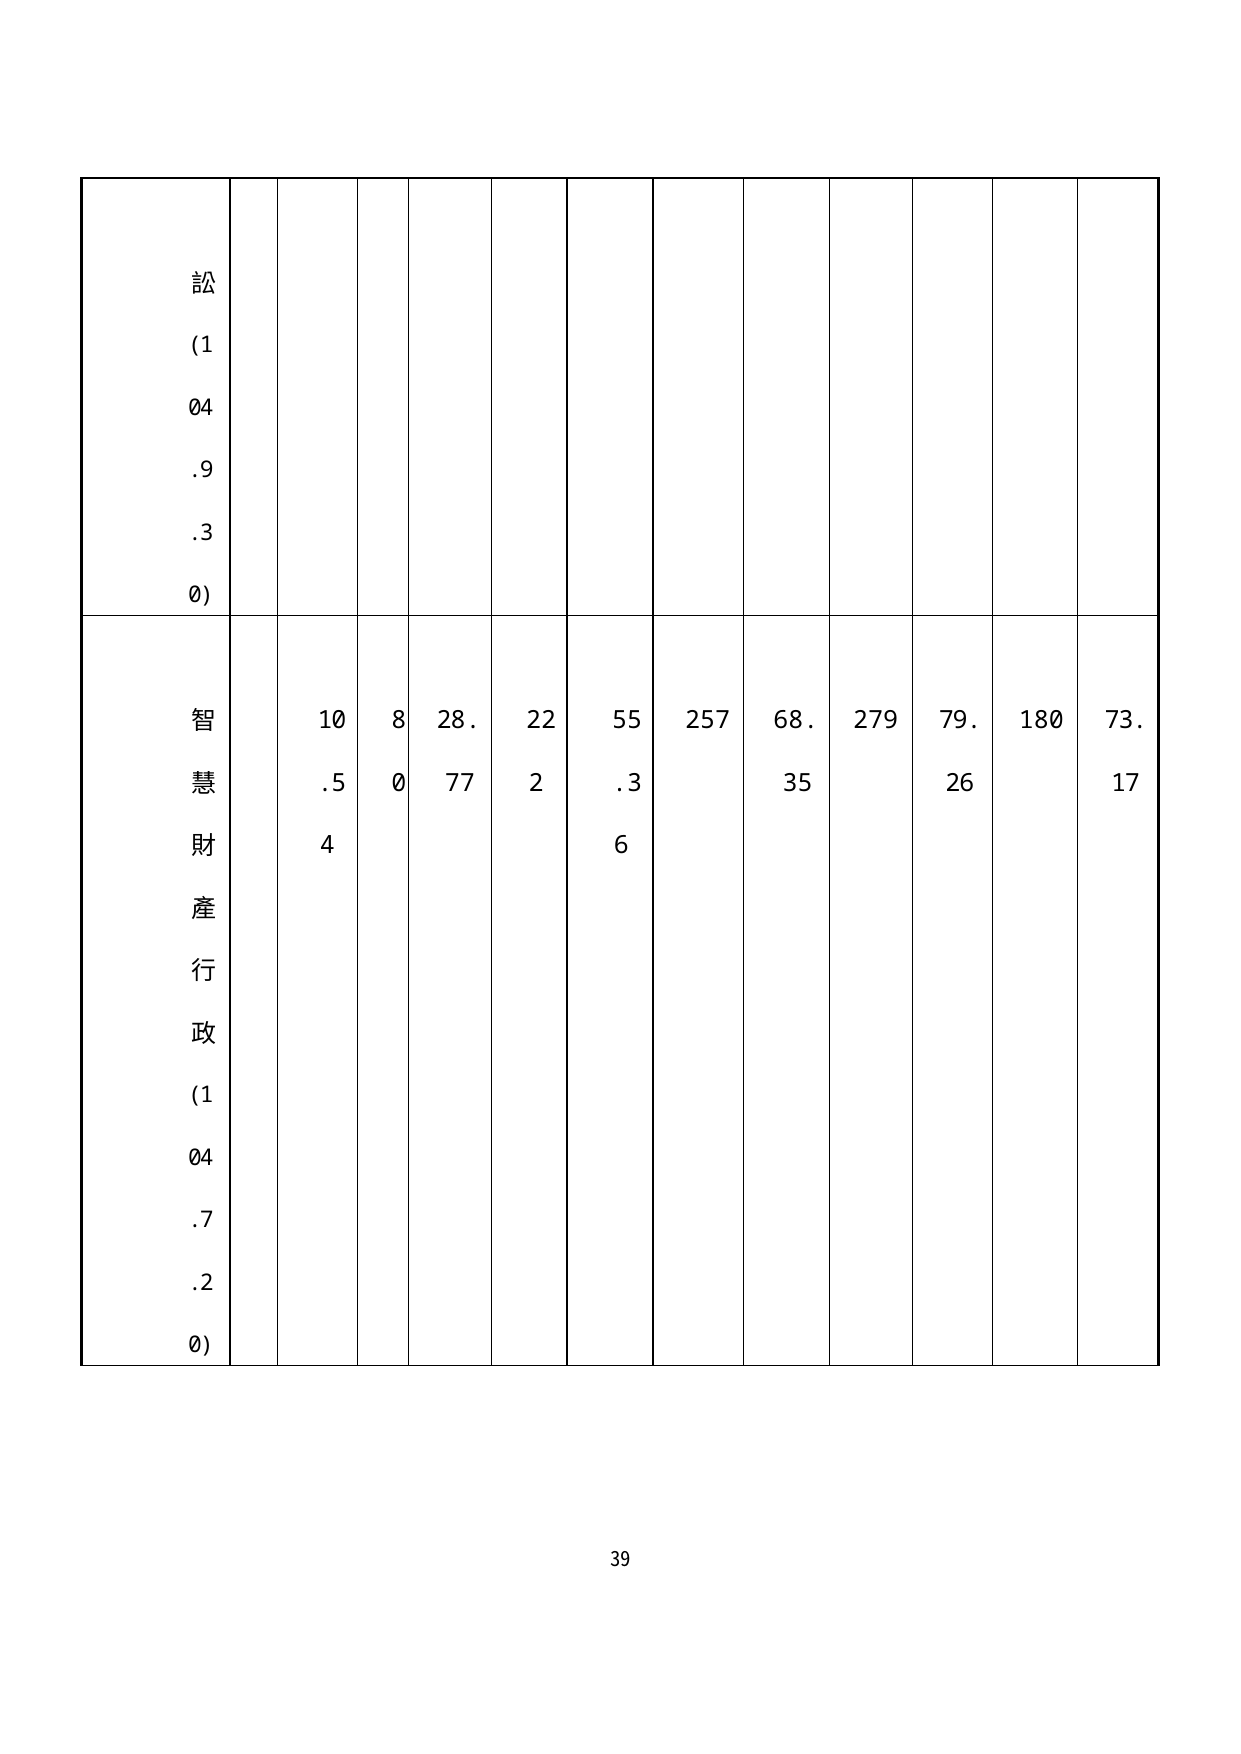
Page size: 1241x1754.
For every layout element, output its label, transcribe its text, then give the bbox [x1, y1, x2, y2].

table_cell [492, 179, 566, 615]
table_cell 33 [231, 616, 277, 1365]
table_cell 訟(104.9.30) [83, 179, 229, 615]
table_cell 10.54 [278, 616, 357, 1365]
table_cell 智慧財產行政(104.7.20) [83, 616, 229, 1365]
table_cell 180 [993, 616, 1077, 1365]
table_cell [568, 179, 652, 615]
table_cell [278, 179, 357, 615]
table_cell 79.26 [913, 616, 992, 1365]
table_cell [409, 179, 491, 615]
table_cell 9 [231, 179, 277, 615]
table_cell 222 [492, 616, 566, 1365]
table_cell [358, 179, 408, 615]
table_cell [913, 179, 992, 615]
table_cell [744, 179, 829, 615]
table_cell 28.77 [409, 616, 491, 1365]
table_cell 80 [358, 616, 408, 1365]
table_cell [830, 179, 912, 615]
table_cell [993, 179, 1077, 615]
table_cell 73.17 [1078, 616, 1157, 1365]
table_cell 279 [830, 616, 912, 1365]
table_cell [654, 179, 743, 615]
table_cell 257 [654, 616, 743, 1365]
table_cell 68.35 [744, 616, 829, 1365]
table_cell 55.36 [568, 616, 652, 1365]
table_cell [1078, 179, 1157, 615]
